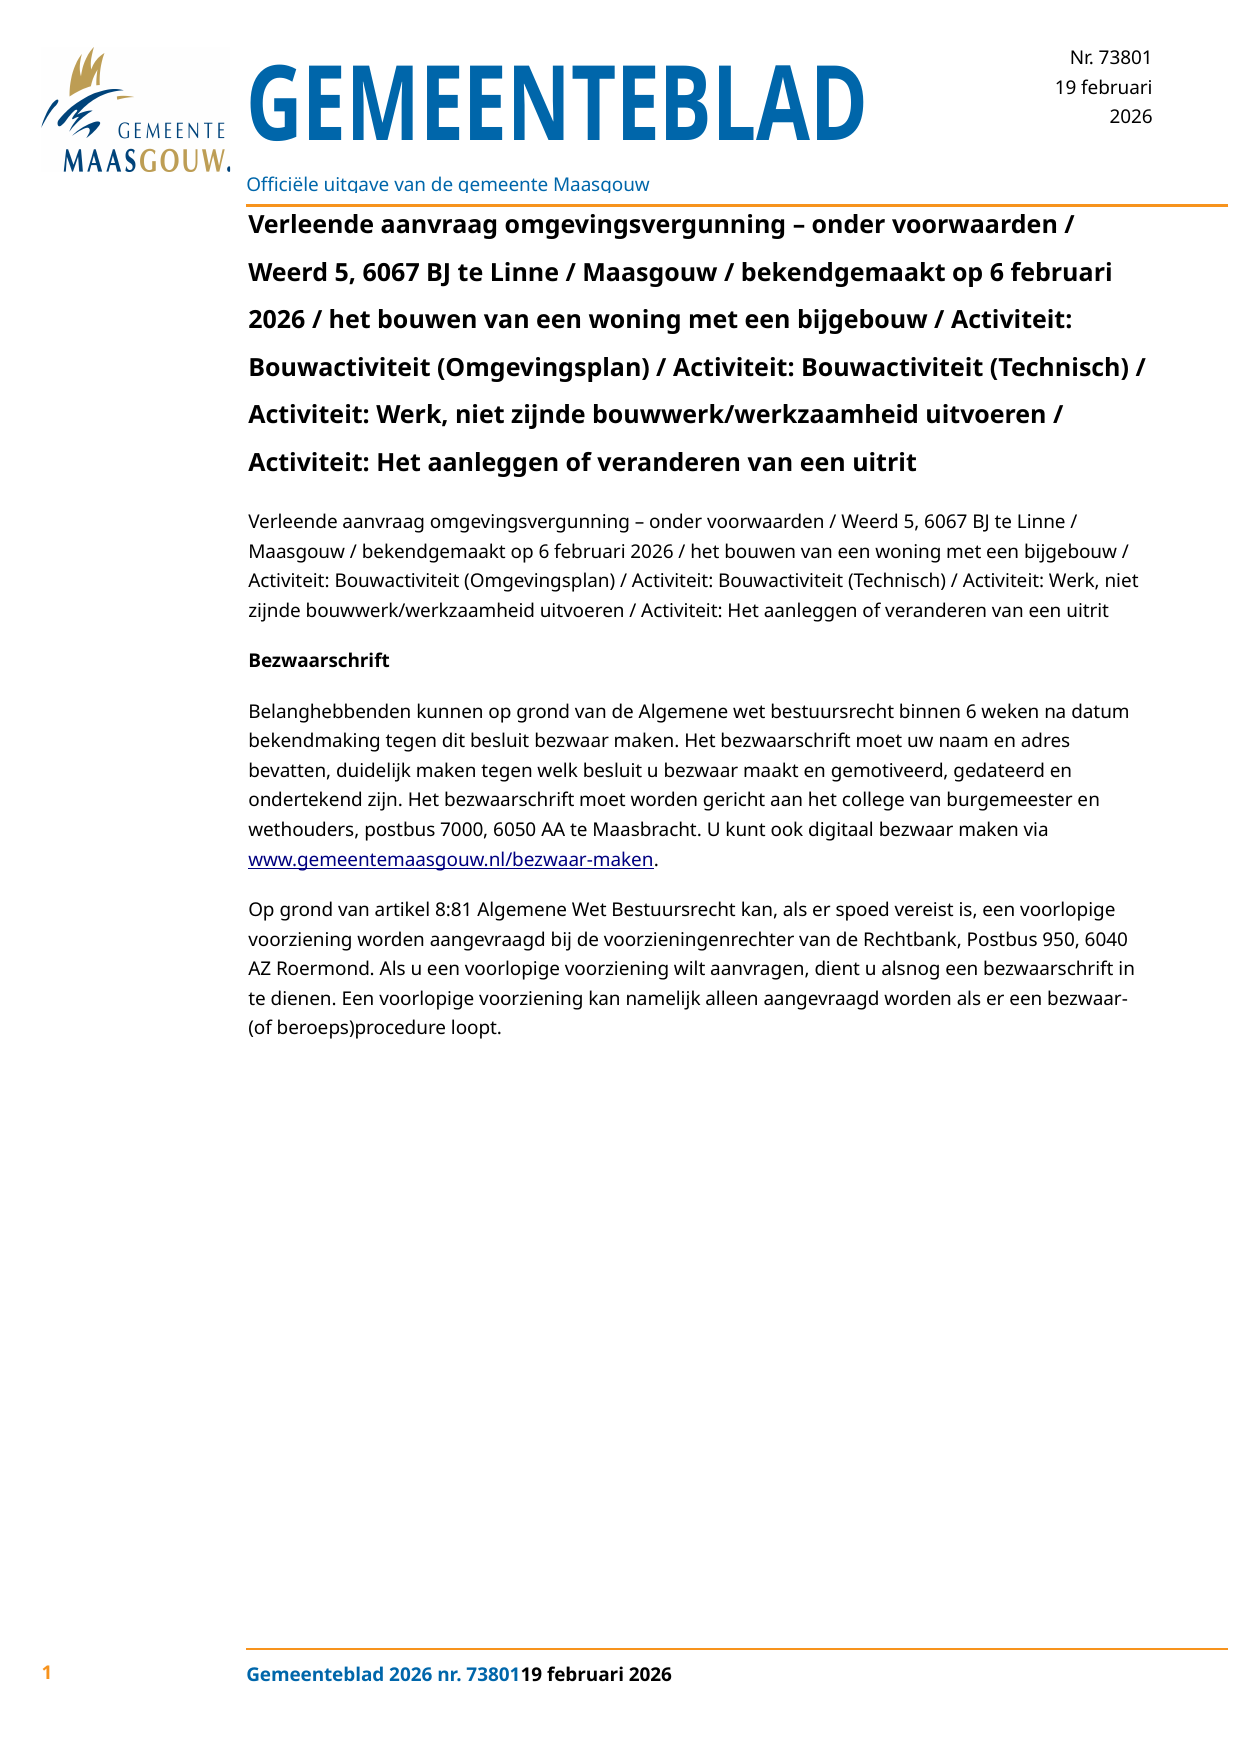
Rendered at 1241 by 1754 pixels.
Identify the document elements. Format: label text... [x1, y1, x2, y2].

text Op grond van artikel 8:81 Algemene Wet Bestuursrecht kan, als er spoed vereist is, een voorlopige voorziening worden aangevraagd bij de voorzieningenrechter van de Rechtbank, Postbus 950, 6040 AZ Roermond. Als u een voorlopige voorziening wilt aanvragen, dient u alsnog een bezwaarschrift in te dienen. Een voorlopige voorziening kan namelijk alleen aangevraagd worden als er een bezwaar- (of beroeps)procedure loopt. [248, 896, 1152, 1040]
text Bezwaarschrift [248, 647, 1152, 673]
picture [41, 47, 231, 172]
text Verleende aanvraag omgevingsvergunning – onder voorwaarden / Weerd 5, 6067 BJ te Linne / Maasgouw / bekendgemaakt op 6 februari 2026 / het bouwen van een woning met een bijgebouw / Activiteit: Bouwactiviteit (Omgevingsplan) / Activiteit: Bouwactiviteit (Technisch) / Activiteit: Werk, niet zijnde bouwwerk/werkzaamheid uitvoeren / Activiteit: Het aanleggen of veranderen van een uitrit [248, 207, 1152, 479]
text Belanghebbenden kunnen op grond van de Algemene wet bestuursrecht binnen 6 weken na datum bekendmaking tegen dit besluit bezwaar maken. Het bezwaarschrift moet uw naam en adres bevatten, duidelijk maken tegen welk besluit u bezwaar maakt en gemotiveerd, gedateerd en ondertekend zijn. Het bezwaarschrift moet worden gericht aan het college van burgemeester en wethouders, postbus 7000, 6050 AA te Maasbracht. U kunt ook digitaal bezwaar maken via www.gemeentemaasgouw.nl/bezwaar-maken. [248, 698, 1152, 872]
text Verleende aanvraag omgevingsvergunning – onder voorwaarden / Weerd 5, 6067 BJ te Linne / Maasgouw / bekendgemaakt op 6 februari 2026 / het bouwen van een woning met een bijgebouw / Activiteit: Bouwactiviteit (Omgevingsplan) / Activiteit: Bouwactiviteit (Technisch) / Activiteit: Werk, niet zijnde bouwwerk/werkzaamheid uitvoeren / Activiteit: Het aanleggen of veranderen van een uitrit [248, 508, 1152, 623]
